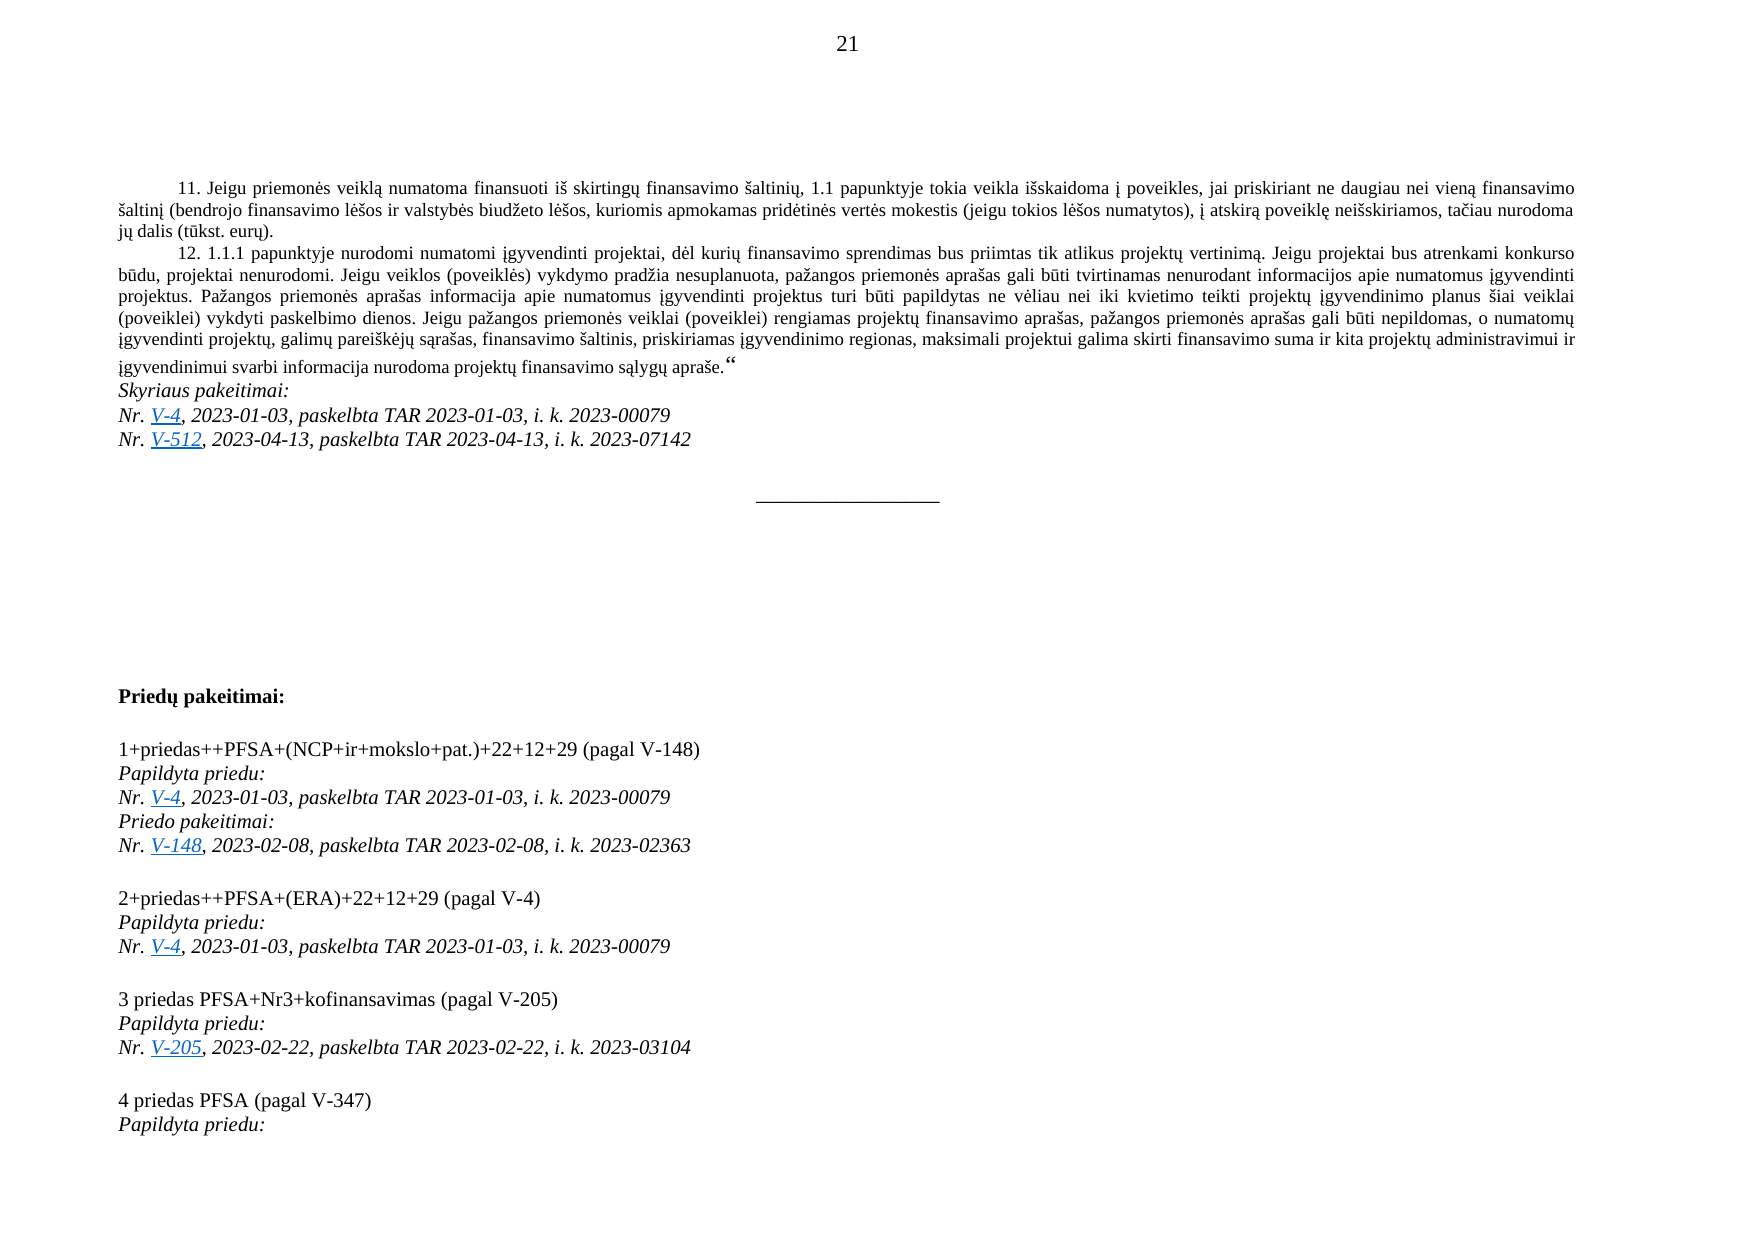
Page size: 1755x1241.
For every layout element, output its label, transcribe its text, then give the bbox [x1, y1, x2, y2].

text Nr. V-205, 2023-02-22, paskelbta TAR 2023-02-22, i. k. 2023-03104 [118, 1035, 1577, 1059]
text Nr. V-512, 2023-04-13, paskelbta TAR 2023-04-13, i. k. 2023-07142 [118, 427, 1577, 451]
text Nr. V-4, 2023-01-03, paskelbta TAR 2023-01-03, i. k. 2023-00079 [118, 402, 1577, 427]
text Priedų pakeitimai: [118, 684, 1577, 708]
text 3 priedas PFSA+Nr3+kofinansavimas (pagal V-205) [118, 987, 1577, 1011]
text 11. Jeigu priemonės veiklą numatoma finansuoti iš skirtingų finansavimo šaltinių, 1.1 papunktyje tokia veikla išskaidoma į poveikles, jai priskiriant ne daugiau nei vieną finansavimo šaltinį (bendrojo finansavimo lėšos ir valstybės biudžeto lėšos, kuriomis apmokamas pridėtinės vertės mokestis (jeigu tokios lėšos numatytos), į atskirą poveiklę neišskiriamos, tačiau nurodoma jų dalis (tūkst. eurų). [118, 177, 1577, 242]
text Skyriaus pakeitimai: [118, 378, 1577, 402]
text Papildyta priedu: [118, 761, 1577, 785]
text 1+priedas++PFSA+(NCP+ir+mokslo+pat.)+22+12+29 (pagal V-148) [118, 737, 1577, 761]
text 12. 1.1.1 papunktyje nurodomi numatomi įgyvendinti projektai, dėl kurių finansavimo sprendimas bus priimtas tik atlikus projektų vertinimą. Jeigu projektai bus atrenkami konkurso būdu, projektai nenurodomi. Jeigu veiklos (poveiklės) vykdymo pradžia nesuplanuota, pažangos priemonės aprašas gali būti tvirtinamas nenurodant informacijos apie numatomus įgyvendinti projektus. Pažangos priemonės aprašas informacija apie numatomus įgyvendinti projektus turi būti papildytas ne vėliau nei iki kvietimo teikti projektų įgyvendinimo planus šiai veiklai (poveiklei) vykdyti paskelbimo dienos. Jeigu pažangos priemonės veiklai (poveiklei) rengiamas projektų finansavimo aprašas, pažangos priemonės aprašas gali būti nepildomas, o numatomų įgyvendinti projektų, galimų pareiškėjų sąrašas, finansavimo šaltinis, priskiriamas įgyvendinimo regionas, maksimali projektui galima skirti finansavimo suma ir kita projektų administravimui ir įgyvendinimui svarbi informacija nurodoma projektų finansavimo sąlygų apraše.“ [118, 242, 1577, 378]
text Papildyta priedu: [118, 1112, 1577, 1136]
text Papildyta priedu: [118, 910, 1577, 934]
text Priedo pakeitimai: [118, 809, 1577, 833]
text Nr. V-4, 2023-01-03, paskelbta TAR 2023-01-03, i. k. 2023-00079 [118, 785, 1577, 809]
text Nr. V-148, 2023-02-08, paskelbta TAR 2023-02-08, i. k. 2023-02363 [118, 833, 1577, 857]
text Papildyta priedu: [118, 1011, 1577, 1035]
text 4 priedas PFSA (pagal V-347) [118, 1088, 1577, 1112]
text ________________ [118, 479, 1577, 506]
text 2+priedas++PFSA+(ERA)+22+12+29 (pagal V-4) [118, 886, 1577, 910]
text Nr. V-4, 2023-01-03, paskelbta TAR 2023-01-03, i. k. 2023-00079 [118, 934, 1577, 958]
